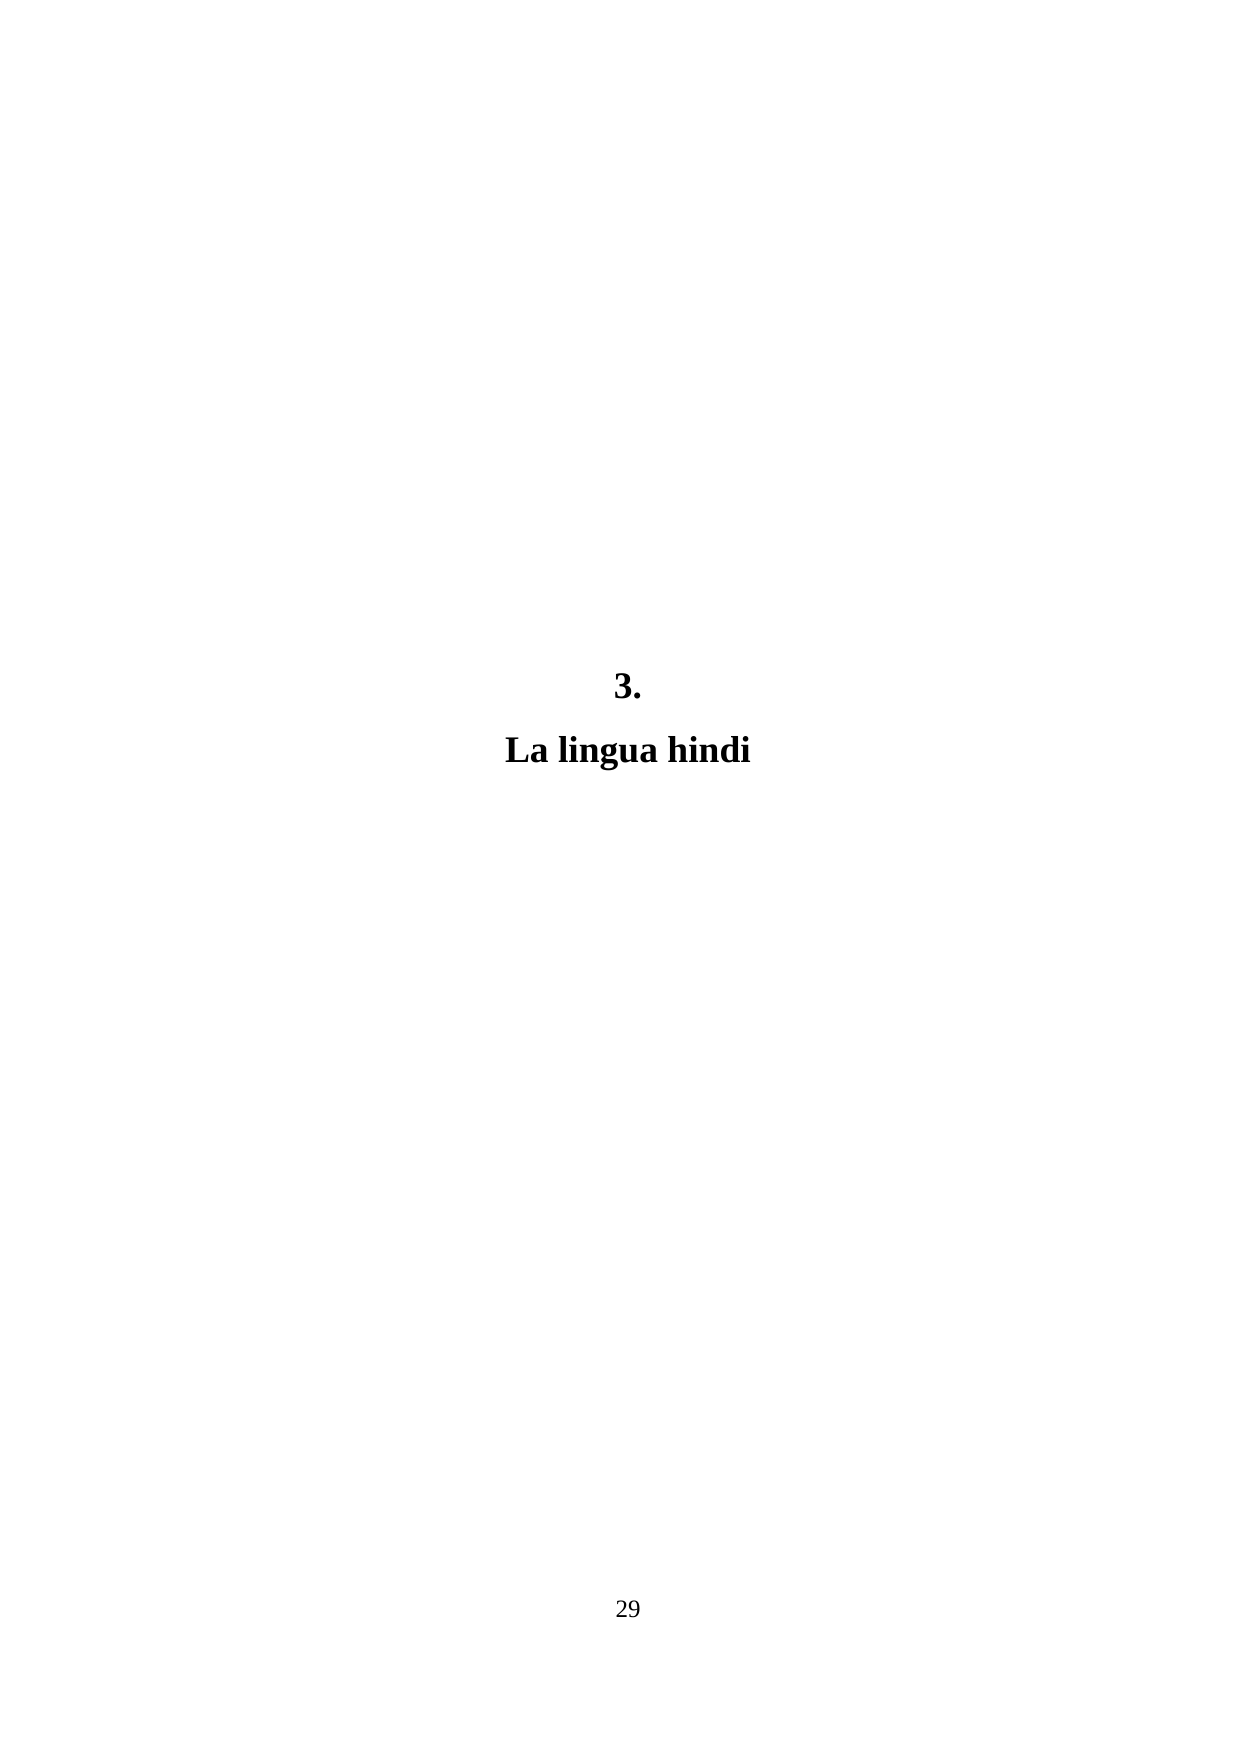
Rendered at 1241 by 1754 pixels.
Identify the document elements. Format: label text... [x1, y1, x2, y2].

text 3. [166, 663, 1089, 706]
text La lingua hindi [166, 728, 1089, 771]
